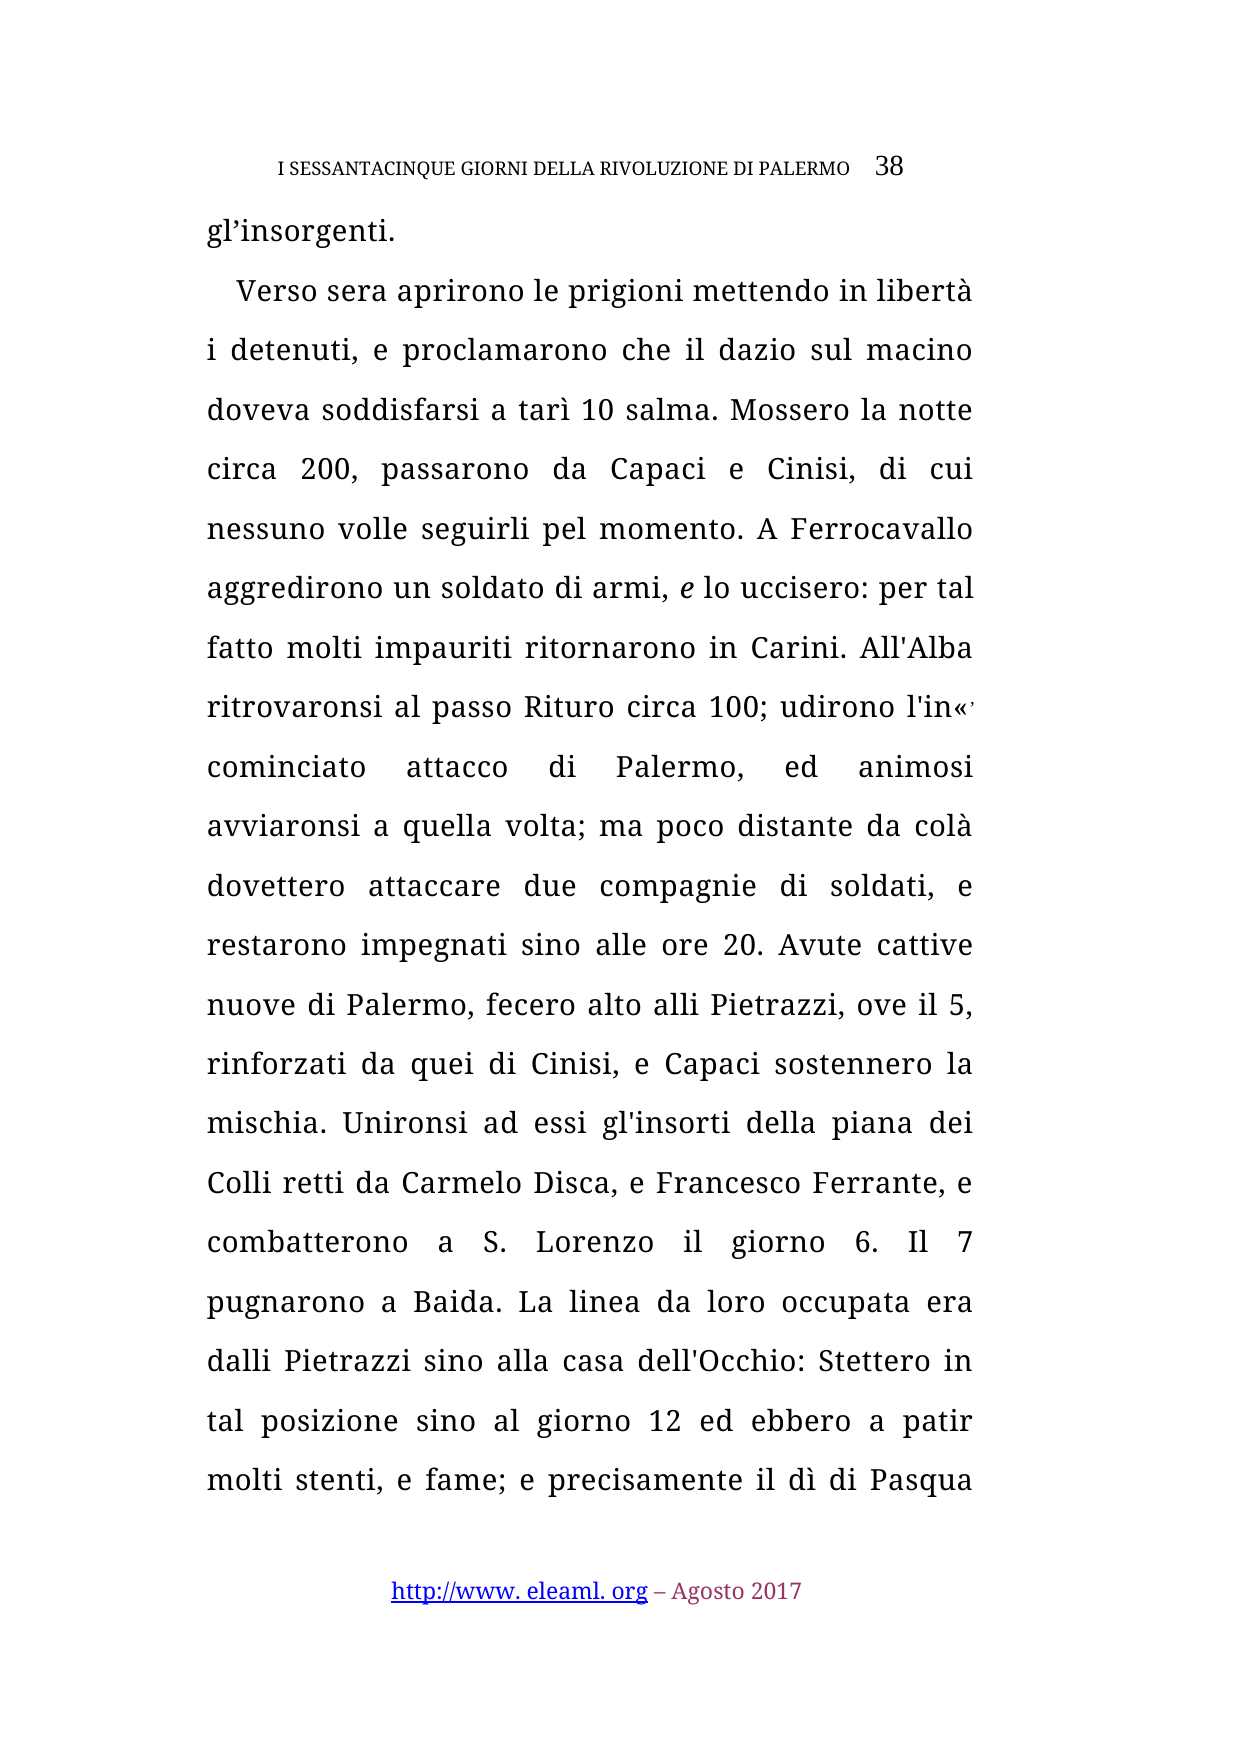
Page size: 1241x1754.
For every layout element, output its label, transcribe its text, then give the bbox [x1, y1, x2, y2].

text Verso sera aprirono le prigioni mettendo in libertà i detenuti, e proclamarono che il dazio sul macino doveva soddisfarsi a tarì 10 salma. Mossero la notte circa 200, passarono da Capaci e Cinisi, di cui nessuno volle seguirli pel momento. A Ferrocavallo aggredirono un soldato di armi, e lo uccisero: per tal fatto molti impauriti ritornarono in Carini. All'Alba ritrovaronsi al passo Rituro circa 100; udirono l'in«, cominciato attacco di Palermo, ed animosi avviaronsi a quella volta; ma poco distante da colà dovettero attaccare due compagnie di soldati, e restarono impegnati sino alle ore 20. Avute cattive nuove di Palermo, fecero alto alli Pietrazzi, ove il 5, rinforzati da quei di Cinisi, e Capaci sostennero la mischia. Unironsi ad essi gl'insorti della piana dei Colli retti da Carmelo Disca, e Francesco Ferrante, e combatterono a S. Lorenzo il giorno 6. Il 7 pugnarono a Baida. La linea da loro occupata era dalli Pietrazzi sino alla casa dell'Occhio: Stettero in tal posizione sino al giorno 12 ed ebbero a patir molti stenti, e fame; e precisamente il dì di Pasqua [207, 270, 974, 1499]
text gl’insorgenti. [207, 211, 974, 250]
